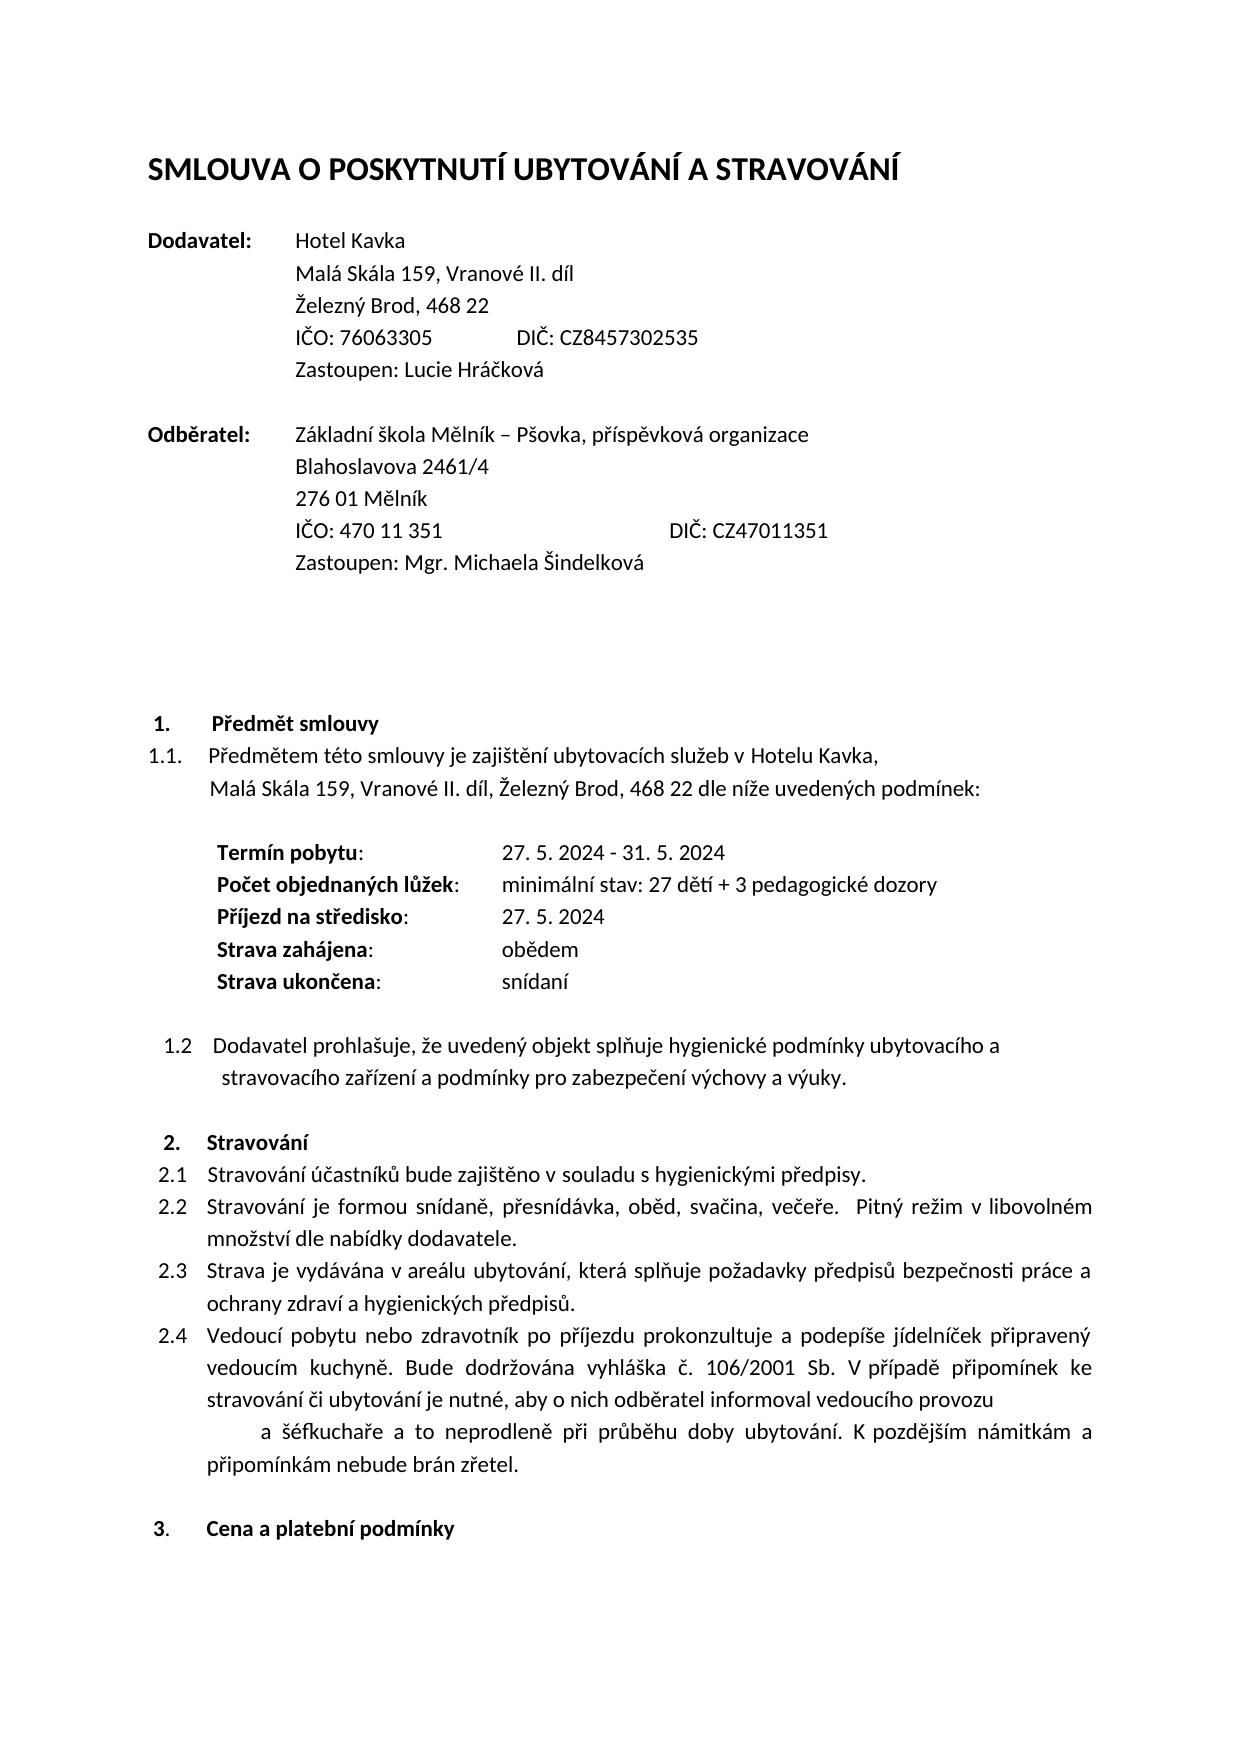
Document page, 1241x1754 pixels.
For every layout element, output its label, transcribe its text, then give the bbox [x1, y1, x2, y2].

text Strava ukončena: snídaní [207, 967, 1093, 995]
text 1.1. Předmětem této smlouvy je zajištění ubytovacích služeb v Hotelu Kavka, [148, 742, 1093, 769]
text Odběratel: Základní škola Mělník – Pšovka, příspěvková organizace [148, 420, 1093, 448]
text 1. Předmět smlouvy [148, 709, 1093, 737]
text a šéfkuchaře a to neprodleně při průběhu doby ubytování. K pozdějším námitkám a připomínkám nebude brán zřetel. [148, 1417, 1093, 1478]
text Malá Skála 159, Vranové II. díl, Železný Brod, 468 22 dle níže uvedených podmínek: [148, 774, 1093, 802]
text Železný Brod, 468 22 [221, 291, 1093, 319]
text 2.4 Vedoucí pobytu nebo zdravotník po příjezdu prokonzultuje a podepíše jídelníček připravený vedoucím kuchyně. Bude dodržována vyhláška č. 106/2001 Sb. V případě připomínek ke stravování či ubytování je nutné, aby o nich odběratel informoval vedoucího provozu [148, 1321, 1093, 1413]
text 2. Stravování [148, 1128, 1093, 1156]
text 276 01 Mělník [221, 484, 1093, 512]
text Příjezd na středisko: 27. 5. 2024 [207, 902, 1093, 931]
text Zastoupen: Lucie Hráčková [148, 355, 1093, 383]
text 1.2 Dodavatel prohlašuje, že uvedený objekt splňuje hygienické podmínky ubytovacího a stravovacího zařízení a podmínky pro zabezpečení výchovy a výuky. [148, 1031, 1093, 1091]
text Zastoupen: Mgr. Michaela Šindelková [221, 548, 1093, 576]
text Dodavatel: Hotel Kavka [148, 227, 1093, 254]
text 3. Cena a platební podmínky [148, 1514, 1093, 1542]
text 2.2 Stravování je formou snídaně, přesnídávka, oběd, svačina, večeře. Pitný režim v libovolném množství dle nabídky dodavatele. [148, 1192, 1093, 1252]
text IČO: 470 11 351 DIČ: CZ47011351 [221, 516, 1093, 544]
text Malá Skála 159, Vranové II. díl [221, 259, 1093, 287]
text SMLOUVA O POSKYTNUTÍ UBYTOVÁNÍ A STRAVOVÁNÍ [148, 148, 1093, 188]
text Strava zahájena: obědem [207, 935, 1093, 963]
text Blahoslavova 2461/4 [148, 452, 1093, 480]
text Termín pobytu: 27. 5. 2024 - 31. 5. 2024 [207, 838, 1093, 866]
text IČO: 76063305 DIČ: CZ8457302535 [221, 323, 1093, 351]
text Počet objednaných lůžek: minimální stav: 27 dětí + 3 pedagogické dozory [207, 870, 1093, 898]
text 2.1 Stravování účastníků bude zajištěno v souladu s hygienickými předpisy. [148, 1160, 1093, 1188]
text 2.3 Strava je vydávána v areálu ubytování, která splňuje požadavky předpisů bezpečnosti práce a ochrany zdraví a hygienických předpisů. [148, 1257, 1093, 1317]
